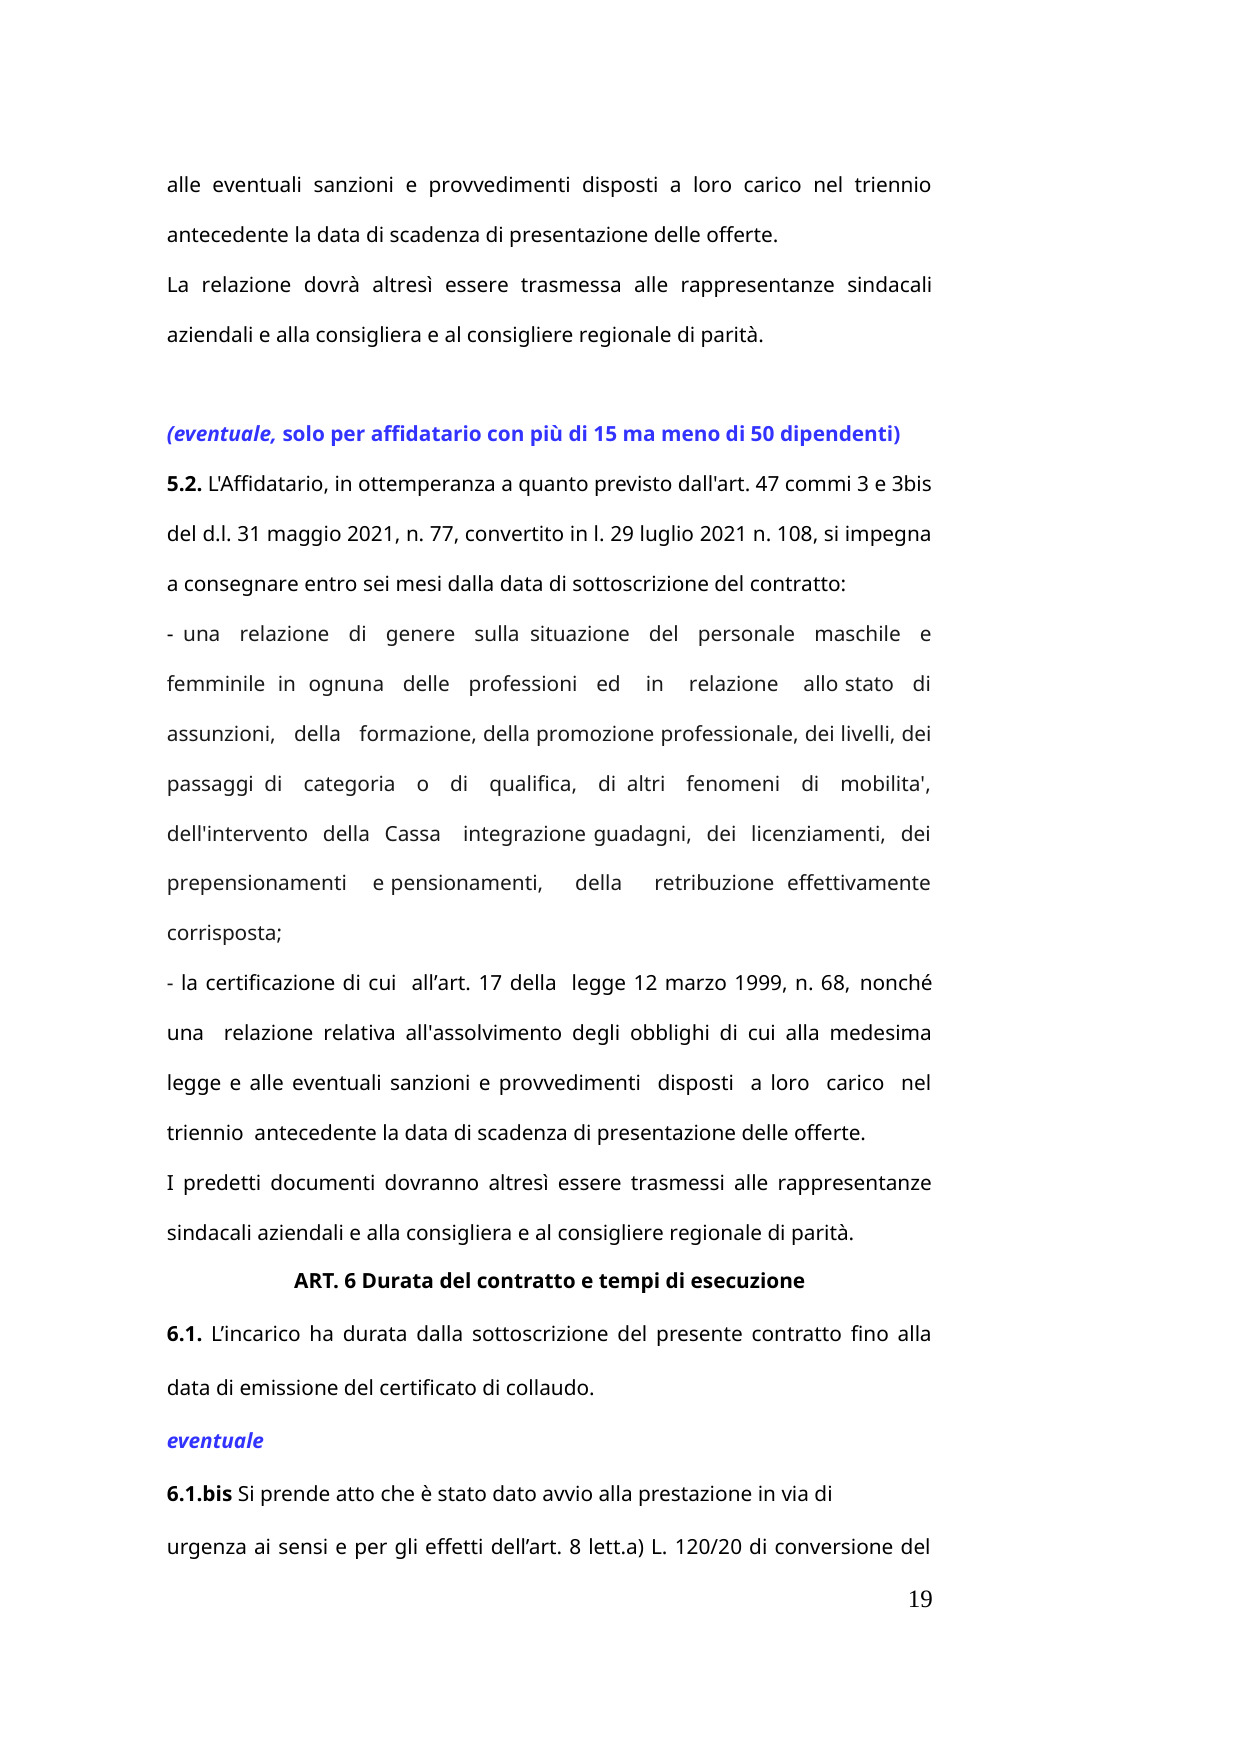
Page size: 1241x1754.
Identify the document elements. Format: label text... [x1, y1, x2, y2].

text 6.1. L’incarico ha durata dalla sottoscrizione del presente contratto fino alla data di emissione del certificato di collaudo. [167, 1299, 932, 1406]
text alle eventuali sanzioni e provvedimenti disposti a loro carico nel triennio antecedente la data di scadenza di presentazione delle offerte. [167, 148, 932, 248]
text (eventuale, solo per affidatario con più di 15 ma meno di 50 dipendenti) [167, 398, 932, 448]
text 5.2. L'Affidatario, in ottemperanza a quanto previsto dall'art. 47 commi 3 e 3bis del d.l. 31 maggio 2021, n. 77, convertito in l. 29 luglio 2021 n. 108, si impegna a consegnare entro sei mesi dalla data di sottoscrizione del contratto: [167, 448, 932, 598]
text eventuale [167, 1406, 932, 1459]
text 6.1.bis Si prende atto che è stato dato avvio alla prestazione in via di [167, 1459, 932, 1512]
subtitle ART. 6 Durata del contratto e tempi di esecuzione [167, 1246, 932, 1299]
text I predetti documenti dovranno altresì essere trasmessi alle rappresentanze sindacali aziendali e alla consigliera e al consigliere regionale di parità. [167, 1146, 932, 1246]
text - la certificazione di cui all’art. 17 della legge 12 marzo 1999, n. 68, nonché una relazione relativa all'assolvimento degli obblighi di cui alla medesima legge e alle eventuali sanzioni e provvedimenti disposti a loro carico nel triennio antecedente la data di scadenza di presentazione delle offerte. [167, 947, 932, 1146]
text urgenza ai sensi e per gli effetti dell’art. 8 lett.a) L. 120/20 di conversione del [167, 1512, 932, 1565]
text La relazione dovrà altresì essere trasmessa alle rappresentanze sindacali aziendali e alla consigliera e al consigliere regionale di parità. [167, 248, 932, 348]
text - una relazione di genere sulla situazione del personale maschile e femminile in ognuna delle professioni ed in relazione allo stato di assunzioni, della formazione, della promozione professionale, dei livelli, dei passaggi di categoria o di qualifica, di altri fenomeni di mobilita', dell'intervento della Cassa integrazione guadagni, dei licenziamenti, dei prepensionamenti e pensionamenti, della retribuzione effettivamente corrisposta; [167, 598, 932, 947]
